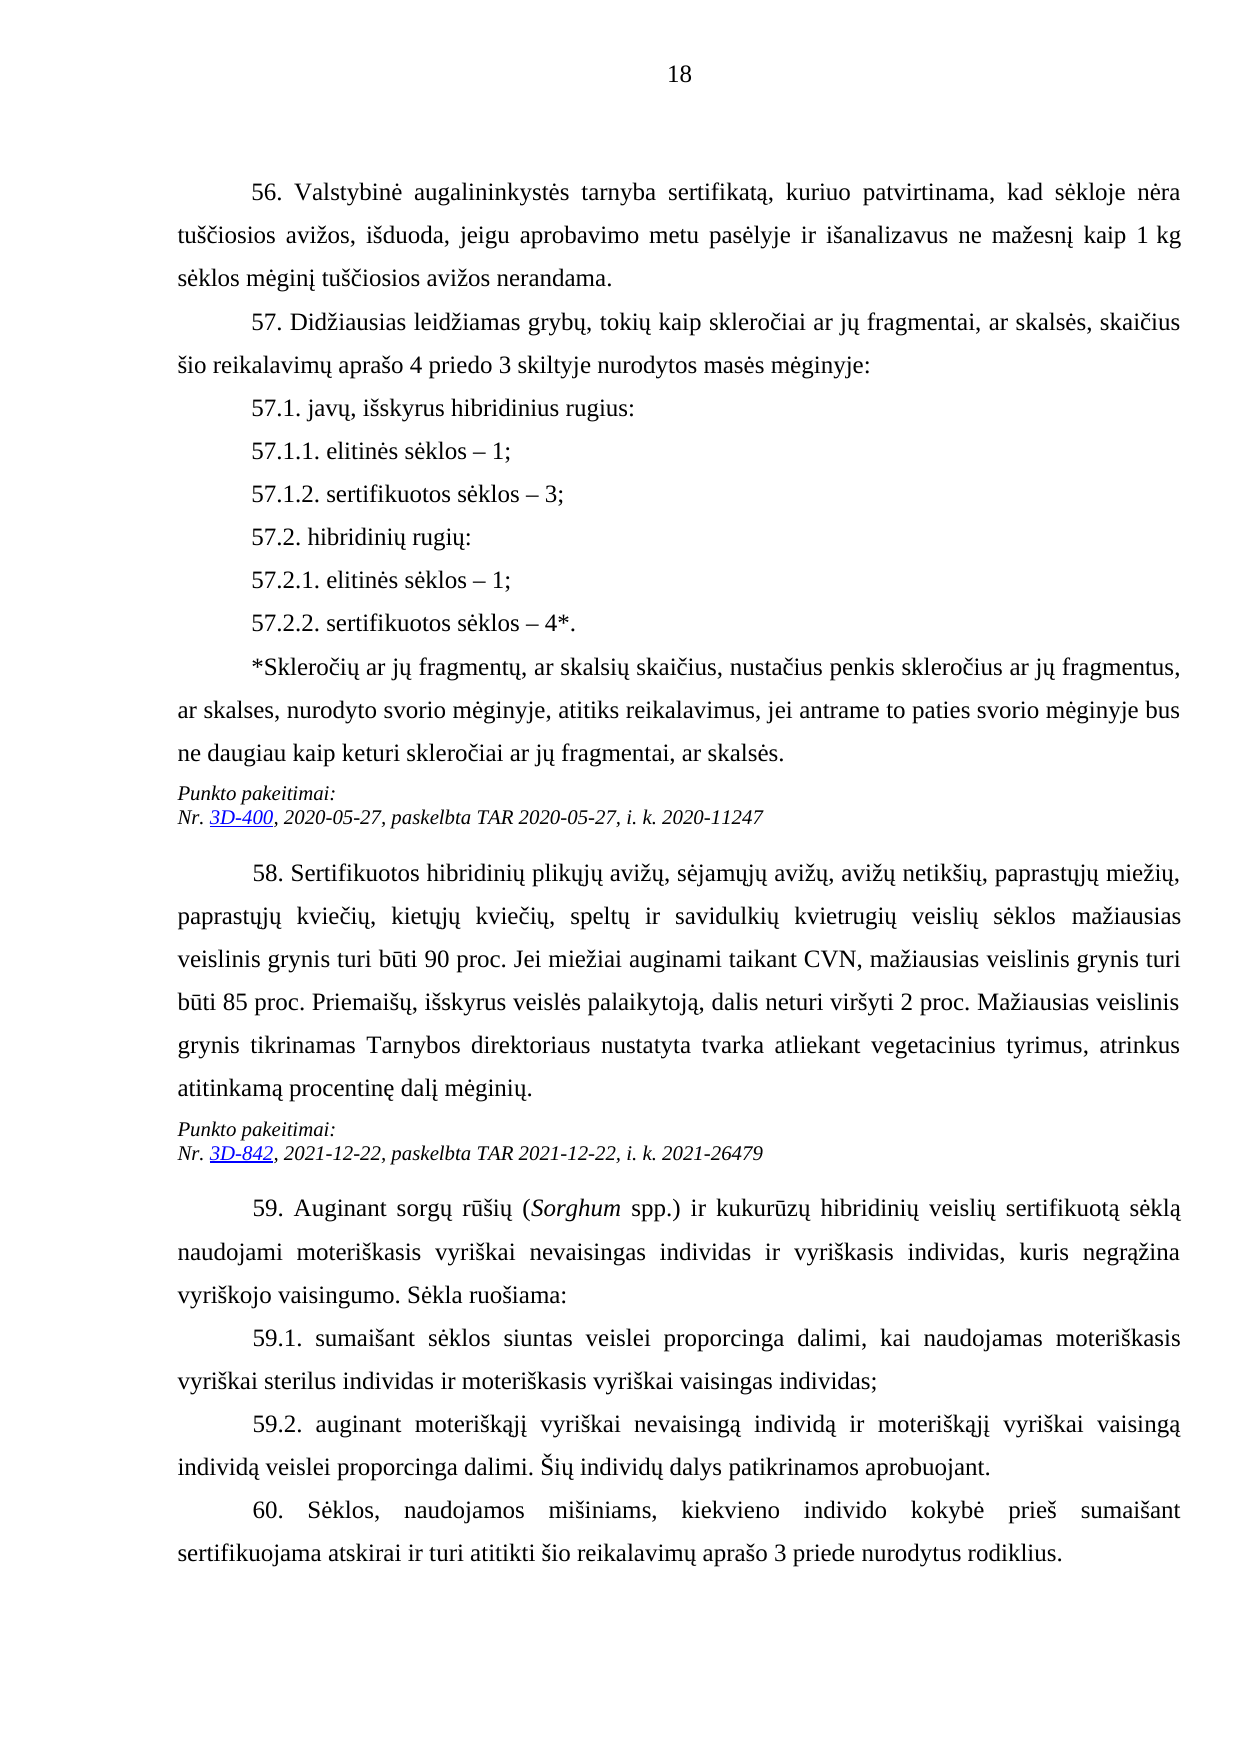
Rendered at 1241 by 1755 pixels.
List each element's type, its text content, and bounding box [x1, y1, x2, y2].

text 57.2. hibridinių rugių: [177, 522, 1181, 551]
text Punkto pakeitimai: [177, 1117, 1181, 1141]
text 58. Sertifikuotos hibridinių plikųjų avižų, sėjamųjų avižų, avižų netikšių, paprastųjų miežių, paprastųjų kviečių, kietųjų kviečių, speltų ir savidulkių kvietrugių veislių sėklos mažiausias veislinis grynis turi būti 90 proc. Jei miežiai auginami taikant CVN, mažiausias veislinis grynis turi būti 85 proc. Priemaišų, išskyrus veislės palaikytoją, dalis neturi viršyti 2 proc. Mažiausias veislinis grynis tikrinamas Tarnybos direktoriaus nustatyta tvarka atliekant vegetacinius tyrimus, atrinkus atitinkamą procentinę dalį mėginių. [177, 858, 1181, 1102]
text Nr. 3D-842, 2021-12-22, paskelbta TAR 2021-12-22, i. k. 2021-26479 [177, 1141, 1181, 1165]
text 59.2. auginant moteriškąjį vyriškai nevaisingą individą ir moteriškąjį vyriškai vaisingą individą veislei proporcinga dalimi. Šių individų dalys patikrinamos aprobuojant. [177, 1409, 1181, 1481]
text 57.2.1. elitinės sėklos – 1; [177, 565, 1181, 594]
text 59.1. sumaišant sėklos siuntas veislei proporcinga dalimi, kai naudojamas moteriškasis vyriškai sterilus individas ir moteriškasis vyriškai vaisingas individas; [177, 1323, 1181, 1395]
text 59. Auginant sorgų rūšių (Sorghum spp.) ir kukurūzų hibridinių veislių sertifikuotą sėklą naudojami moteriškasis vyriškai nevaisingas individas ir vyriškasis individas, kuris negrąžina vyriškojo vaisingumo. Sėkla ruošiama: [177, 1193, 1181, 1308]
text 60. Sėklos, naudojamos mišiniams, kiekvieno individo kokybė prieš sumaišant sertifikuojama atskirai ir turi atitikti šio reikalavimų aprašo 3 priede nurodytus rodiklius. [177, 1495, 1181, 1567]
text 57.1.1. elitinės sėklos – 1; [177, 436, 1181, 465]
text 57.1. javų, išskyrus hibridinius rugius: [177, 393, 1181, 422]
text 57.2.2. sertifikuotos sėklos – 4*. [177, 608, 1181, 637]
text 57.1.2. sertifikuotos sėklos – 3; [177, 479, 1181, 508]
text 57. Didžiausias leidžiamas grybų, tokių kaip skleročiai ar jų fragmentai, ar skalsės, skaičius šio reikalavimų aprašo 4 priedo 3 skiltyje nurodytos masės mėginyje: [177, 307, 1181, 378]
text 56. Valstybinė augalininkystės tarnyba sertifikatą, kuriuo patvirtinama, kad sėkloje nėra tuščiosios avižos, išduoda, jeigu aprobavimo metu pasėlyje ir išanalizavus ne mažesnį kaip 1 kg sėklos mėginį tuščiosios avižos nerandama. [177, 177, 1181, 292]
text *Skleročių ar jų fragmentų, ar skalsių skaičius, nustačius penkis skleročius ar jų fragmentus, ar skalses, nurodyto svorio mėginyje, atitiks reikalavimus, jei antrame to paties svorio mėginyje bus ne daugiau kaip keturi skleročiai ar jų fragmentai, ar skalsės. [177, 652, 1181, 767]
text Nr. 3D-400, 2020-05-27, paskelbta TAR 2020-05-27, i. k. 2020-11247 [177, 805, 1181, 829]
text Punkto pakeitimai: [177, 781, 1181, 805]
